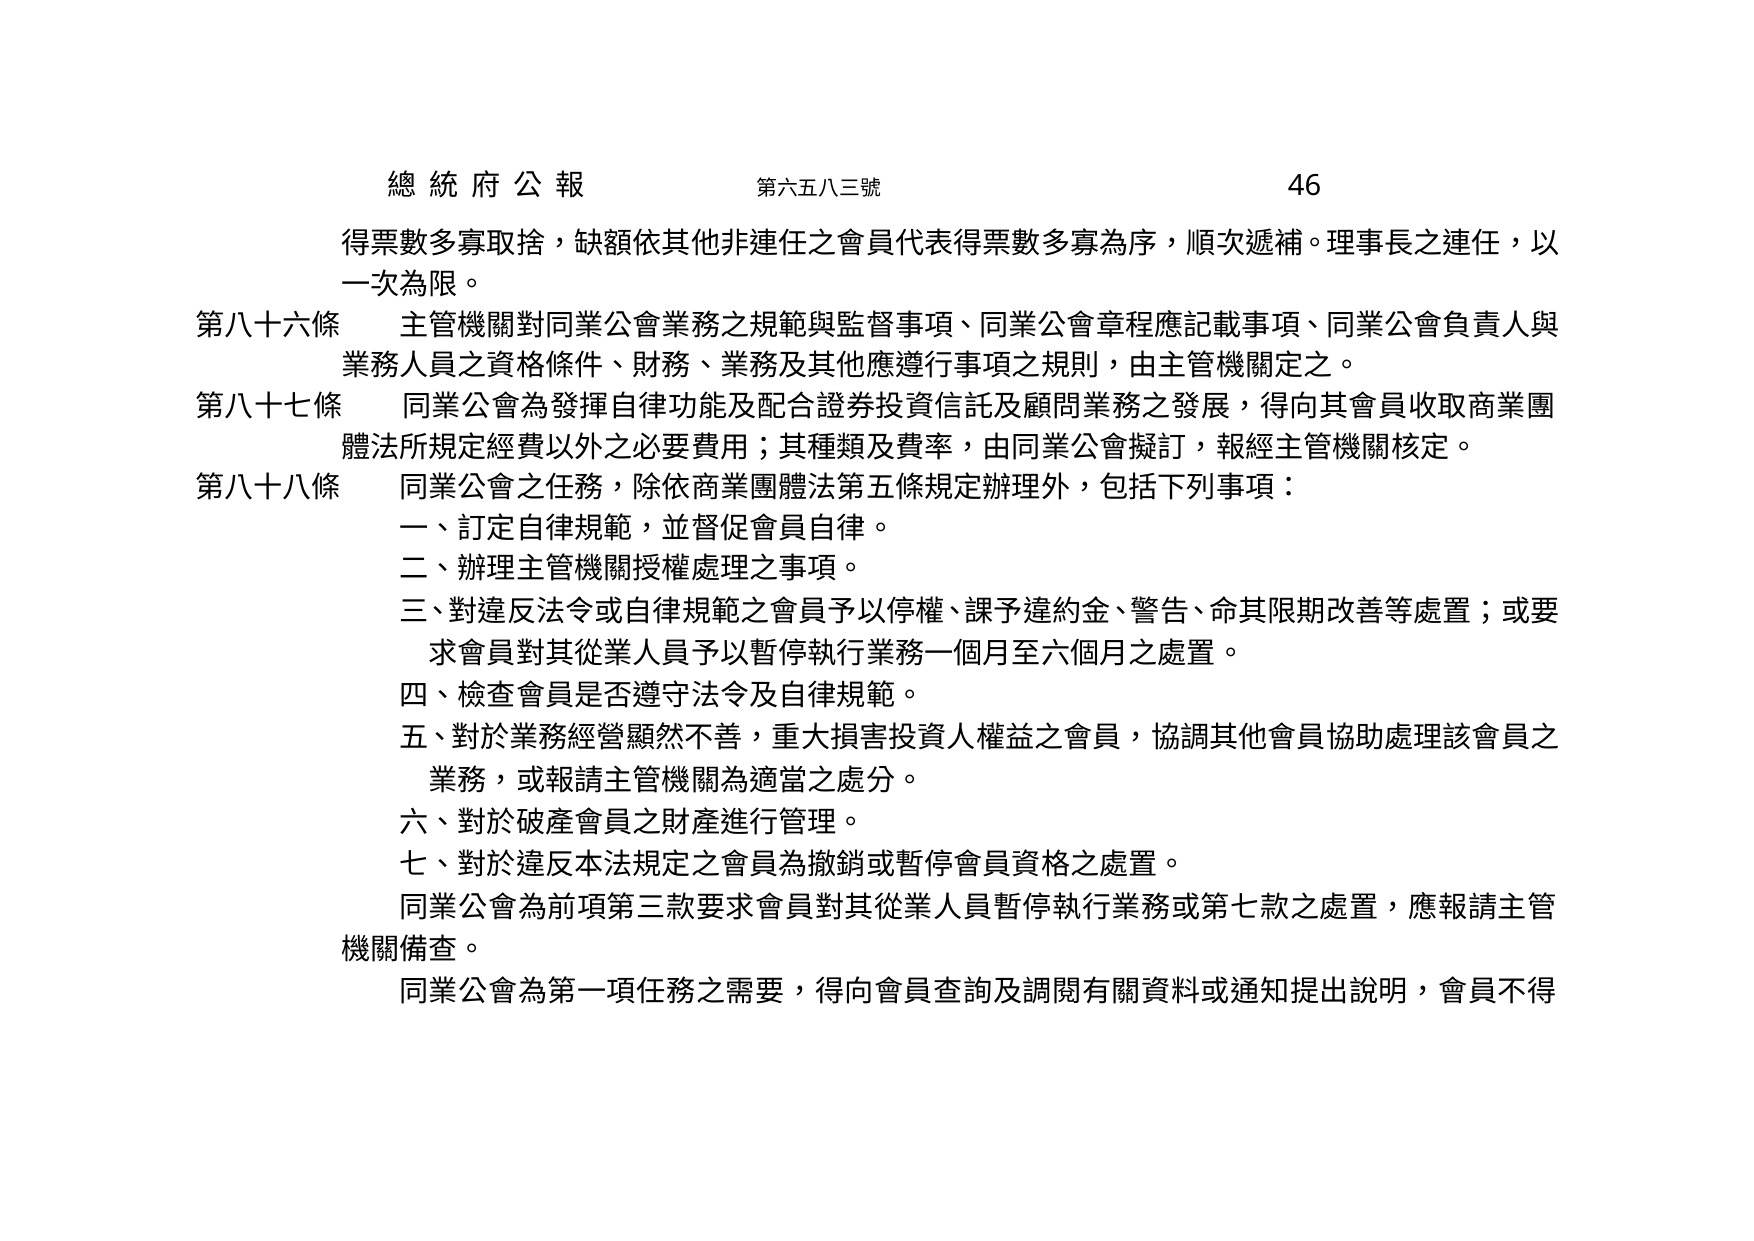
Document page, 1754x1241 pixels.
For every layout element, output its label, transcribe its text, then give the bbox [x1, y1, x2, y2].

text 同業公會為前項第三款要求會員對其從業人員暫停執行業務或第七款之處置，應報請主管機關備查。 [341, 883, 1559, 968]
text 一、訂定自律規範，並督促會員自律。 [399, 506, 1559, 546]
text 二、辦理主管機關授權處理之事項。 [399, 546, 1559, 587]
text 第八十六條 主管機關對同業公會業務之規範與監督事項、同業公會章程應記載事項、同業公會負責人與業務人員之資格條件、財務、業務及其他應遵行事項之規則，由主管機關定之。 [195, 303, 1559, 384]
text 三、對違反法令或自律規範之會員予以停權、課予違約金、警告、命其限期改善等處置；或要求會員對其從業人員予以暫停執行業務一個月至六個月之處置。 [399, 587, 1559, 672]
text 第八十七條 同業公會為發揮自律功能及配合證券投資信託及顧問業務之發展，得向其會員收取商業團體法所規定經費以外之必要費用；其種類及費率，由同業公會擬訂，報經主管機關核定。 [195, 384, 1559, 465]
text 六、對於破產會員之財產進行管理。 [399, 798, 1559, 841]
text 同業公會為第一項任務之需要，得向會員查詢及調閱有關資料或通知提出說明，會員不得 [341, 968, 1559, 1010]
text 七、對於違反本法規定之會員為撤銷或暫停會員資格之處置。 [399, 841, 1559, 883]
text 四、檢查會員是否遵守法令及自律規範。 [399, 672, 1559, 714]
text 得票數多寡取捨，缺額依其他非連任之會員代表得票數多寡為序，順次遞補。理事長之連任，以一次為限。 [341, 221, 1559, 303]
text 五、對於業務經營顯然不善，重大損害投資人權益之會員，協調其他會員協助處理該會員之業務，或報請主管機關為適當之處分。 [399, 714, 1559, 798]
text 第八十八條 同業公會之任務，除依商業團體法第五條規定辦理外，包括下列事項： [195, 465, 1559, 506]
